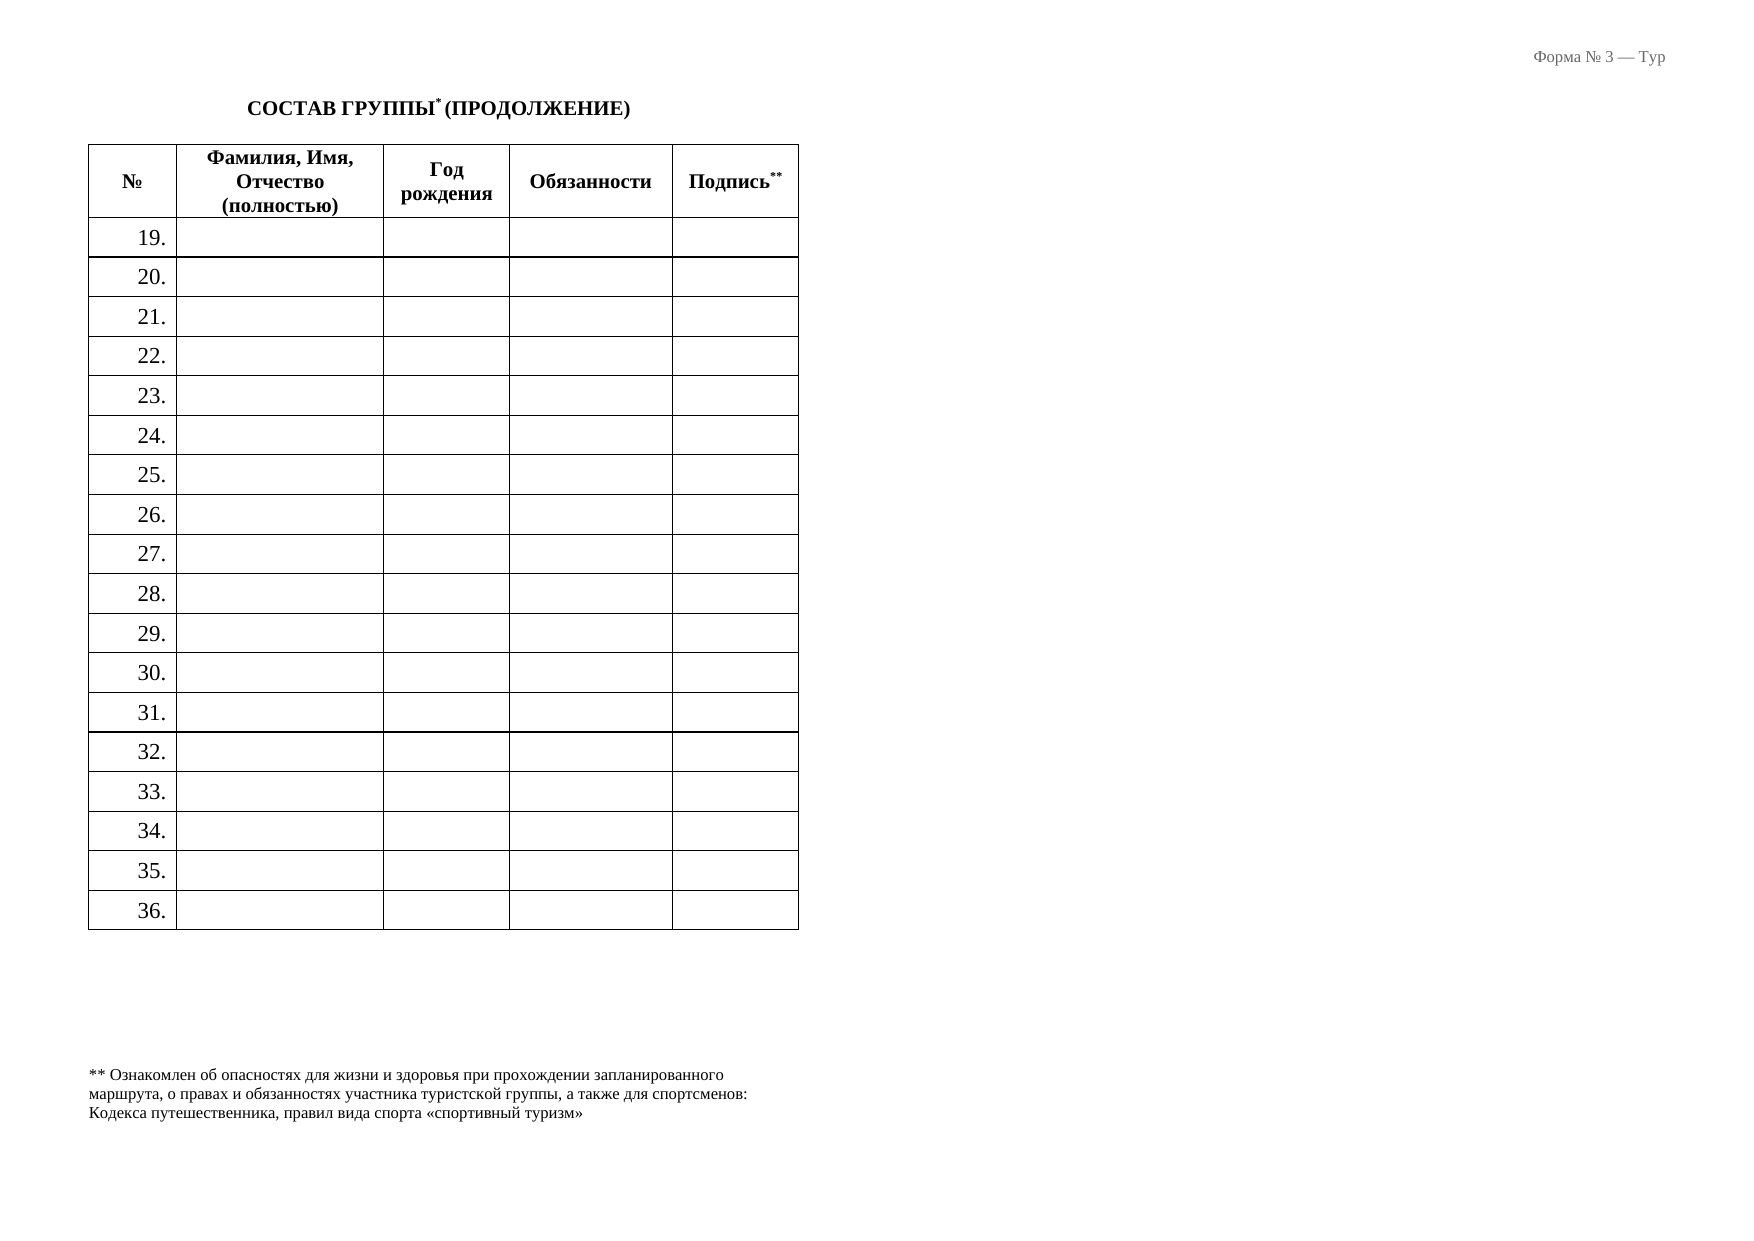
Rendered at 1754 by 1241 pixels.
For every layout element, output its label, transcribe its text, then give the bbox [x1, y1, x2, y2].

table_cell [384, 455, 509, 494]
table_cell [510, 495, 672, 533]
table_cell [510, 614, 672, 652]
table_cell [384, 891, 509, 929]
table_cell [673, 574, 798, 613]
table_cell [673, 733, 798, 771]
table_cell [510, 772, 672, 811]
table_cell [89, 455, 176, 494]
table_cell [177, 733, 383, 771]
table_cell [177, 574, 383, 613]
table_cell [89, 297, 176, 336]
table_cell [177, 891, 383, 929]
table_cell [510, 733, 672, 771]
table_cell [673, 812, 798, 850]
table_cell [673, 614, 798, 652]
table_cell [673, 851, 798, 890]
table_cell [89, 337, 176, 375]
table_cell [384, 812, 509, 850]
table_cell [177, 376, 383, 415]
table_header № [89, 145, 176, 217]
table_cell [384, 851, 509, 890]
table_header Подпись** [673, 145, 798, 217]
table_cell [510, 812, 672, 850]
table_cell [177, 218, 383, 256]
table_cell [510, 297, 672, 336]
table_cell [384, 337, 509, 375]
table_cell [510, 851, 672, 890]
table_cell [177, 258, 383, 296]
table_cell [177, 535, 383, 573]
table_cell [89, 891, 176, 929]
table_cell [89, 851, 176, 890]
table_cell [89, 258, 176, 296]
table_cell [177, 455, 383, 494]
table_cell [177, 495, 383, 533]
table_cell [384, 416, 509, 454]
table_cell [384, 733, 509, 771]
table_cell [177, 851, 383, 890]
table_cell [384, 495, 509, 533]
table_cell [384, 258, 509, 296]
table_cell [89, 535, 176, 573]
table_cell [384, 535, 509, 573]
table_cell [177, 812, 383, 850]
table_cell [673, 772, 798, 811]
table_cell [177, 772, 383, 811]
table_cell [177, 614, 383, 652]
table_cell [89, 574, 176, 613]
table_cell [177, 653, 383, 692]
table_cell [510, 653, 672, 692]
table_cell [673, 455, 798, 494]
table_cell [510, 535, 672, 573]
table_cell [89, 693, 176, 731]
table_cell [89, 376, 176, 415]
table_cell [673, 495, 798, 533]
table_cell [384, 218, 509, 256]
table_cell [384, 297, 509, 336]
table_cell [510, 416, 672, 454]
table_cell [673, 376, 798, 415]
table_cell [510, 258, 672, 296]
table_header Фамилия, Имя, Отчество (полностью) [177, 145, 383, 217]
table_cell [177, 693, 383, 731]
text ** Ознакомлен об опасностях для жизни и здоровья при прохождении запланированного маршрута, о правах и обязанностях участника туристской группы, а также для спортсменов: Кодекса путешественника, правил вида спорта «спортивный туризм» [89, 1064, 788, 1122]
table_cell [384, 376, 509, 415]
table_cell [89, 772, 176, 811]
table_cell [673, 693, 798, 731]
table_cell [89, 416, 176, 454]
table_cell [510, 337, 672, 375]
table_cell [510, 218, 672, 256]
table_cell [510, 891, 672, 929]
table_cell [384, 693, 509, 731]
table_cell [384, 772, 509, 811]
table_cell [510, 693, 672, 731]
table_cell [177, 337, 383, 375]
table_cell [89, 218, 176, 256]
table_cell [510, 574, 672, 613]
table_cell [510, 376, 672, 415]
table_cell [673, 297, 798, 336]
text СОСТАВ ГРУППЫ* (ПРОДОЛЖЕНИЕ) [89, 96, 788, 119]
table_cell [673, 891, 798, 929]
table_cell [510, 455, 672, 494]
table_cell [673, 416, 798, 454]
table_cell [673, 218, 798, 256]
table_header Обязанности [510, 145, 672, 217]
table_cell [177, 297, 383, 336]
table_cell [89, 812, 176, 850]
table_cell [89, 495, 176, 533]
table_cell [89, 653, 176, 692]
table_cell [384, 614, 509, 652]
table_cell [673, 258, 798, 296]
table_cell [384, 574, 509, 613]
table_cell [177, 416, 383, 454]
table_cell [384, 653, 509, 692]
table_header Год рождения [384, 145, 509, 217]
table_cell [89, 733, 176, 771]
table_cell [89, 614, 176, 652]
table_cell [673, 535, 798, 573]
table_cell [673, 337, 798, 375]
table_cell [673, 653, 798, 692]
